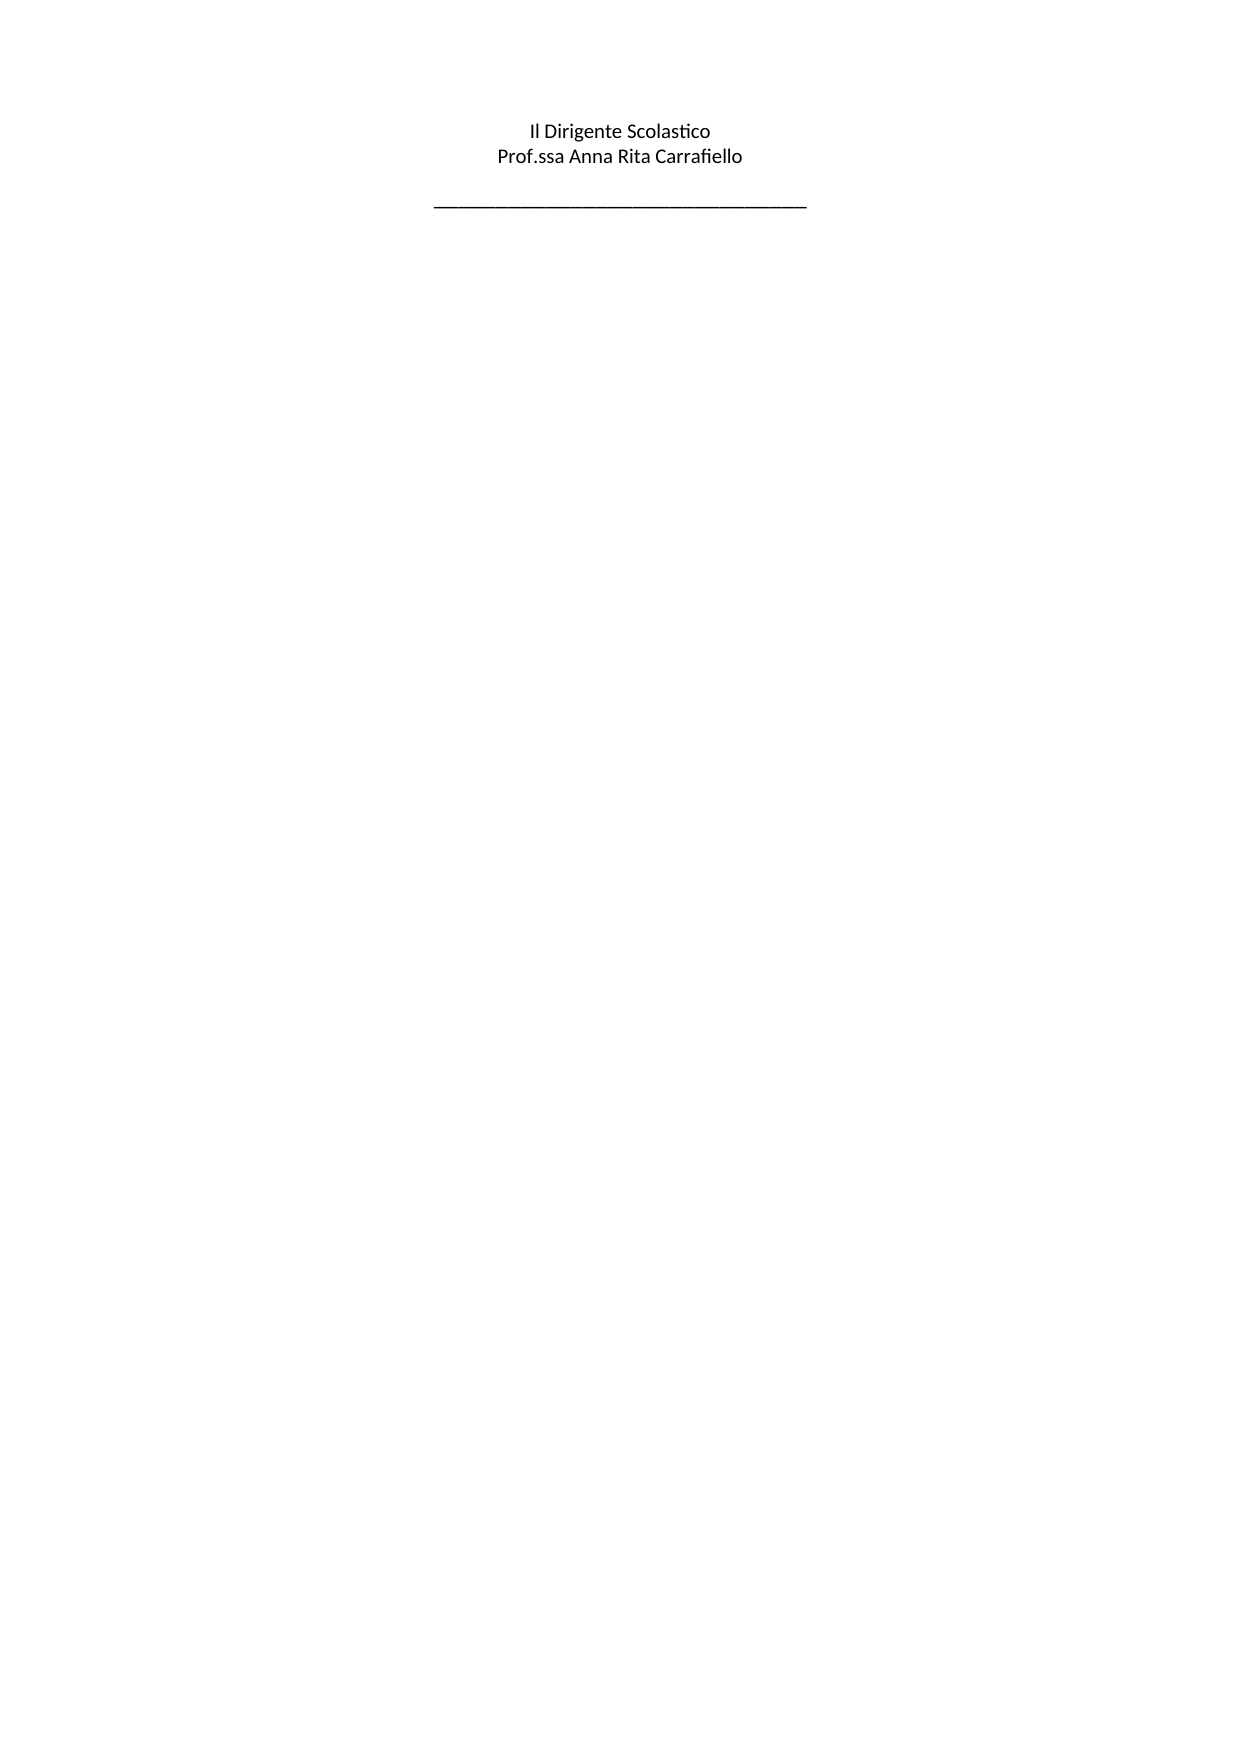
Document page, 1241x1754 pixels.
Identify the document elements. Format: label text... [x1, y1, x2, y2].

text ______________________________ [118, 181, 1122, 212]
text Il Dirigente Scolastico [118, 118, 1122, 143]
text Prof.ssa Anna Rita Carrafiello [118, 143, 1122, 169]
